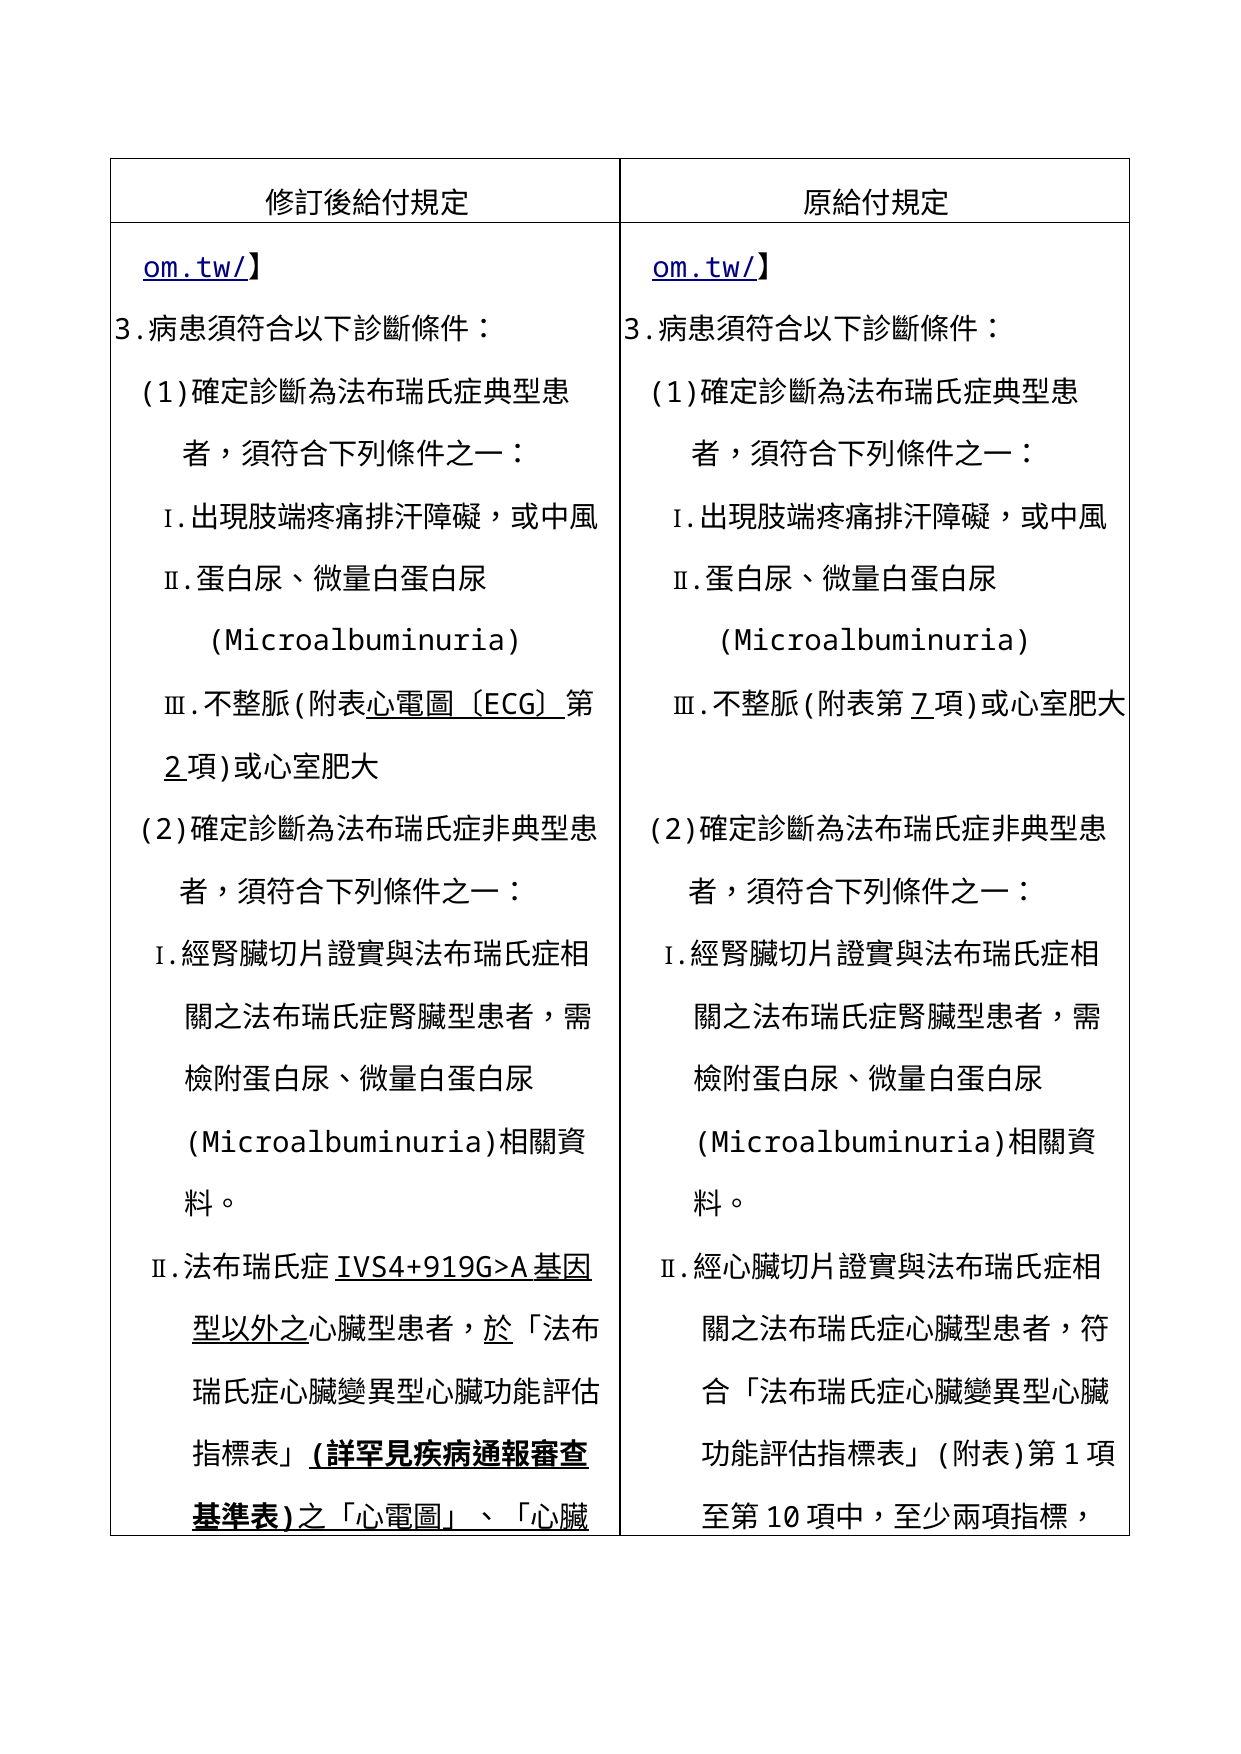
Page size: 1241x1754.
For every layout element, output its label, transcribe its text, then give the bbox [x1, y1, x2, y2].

table_cell 3.3.28.Migalastat hydrochloride (如Galafold)：(112/8/1) 1.本品不適用於治療法布瑞氏症IVS4+919G>A(c.639+919G>A)基因型患者。 2.病患須符合16歲以上，確定診斷為法布瑞氏症之患者且體外試驗確定為可符合性基因突變 (amenable mutation)【請參照https://www.galafoldamenabilitytable.com.tw/】 3.病患須符合以下診斷條件： (1)確定診斷為法布瑞氏症典型患者，須符合下列條件之一： Ⅰ.出現肢端疼痛排汗障礙，或中風 Ⅱ.蛋白尿、微量白蛋白尿 (Microalbuminuria) Ⅲ.不整脈(附表第7項)或心室肥大 (2)確定診斷為法布瑞氏症非典型患者，須符合下列條件之一： Ⅰ.經腎臟切片證實與法布瑞氏症相關之法布瑞氏症腎臟型患者，需檢附蛋白尿、微量白蛋白尿 (Microalbuminuria)相關資料。 Ⅱ.經心臟切片證實與法布瑞氏症相關之法布瑞氏症心臟型患者，符合「法布瑞氏症心臟變異型心臟功能評估指標表」(附表)第1項至第10項中，至少兩項指標，且心臟組織切片檢查(cardiac biopsy) 證實有GL3或lyso-Gb3脂質堆積者。 Ⅲ.具法布瑞氏症Cardiac Variant基因者，申請法布瑞氏症治療時，需檢附相關檢查及檢驗資料，以及至少半年之高血壓或糖尿病心肌病變危險因子之治療紀錄。糖尿病經過治療且HbA1c(醣化血色素)＜7者，始可接受治療。 4.排除使用於無法接受換腎之末期腎臟疾病合併有嚴重心臟衰竭(NYHA class IV) 5.使用劑量：每間隔1日1次，每次服用1粒。 6.本藥品不能與agalsidase alfa或 agalsidase beta合併使用。 7.需經事前審查核准後使用，每次申請之療程以1年為限，申請續用時需檢送療效評估資料，若符合下列條件之一，則不予同意使用： (1)嚴重心臟疾病(NYHA class IV)或嚴重心肌纖維化 (2)腎臟變異型法布瑞氏症病人合併末期腎臟疾病 (3)腎功能惡化 (eGFR<30mL/min/1.73m2) (4)嚴重認知退化經診斷為中、重度失智症 (5)由於末期法布瑞氏症或其他疾病，以致預期生存壽命少於一年 (6)在已事先預防情況之下，仍持續發生危及生命或嚴重不良反應者，例如:全身性過敏反應 (7)病人的服藥順從性不佳，超過50%未正常服用藥物。 (8)病患整年長期疼痛控制無法改善者或嚴重腸胃道症狀無法改善者，然典型男性患者不受此限。 8.治療前應與患者及家屬充分溝通告知下列事項，並請其簽名確認已被告知，留存病歷備查： (1)確定其了解治療的預期效果。 (2)患者有義務接受定期追蹤評估，如無明顯療效（如上述7所列），主治醫師在向患者及家屬清楚解釋後，應停止治療。 (3)女性患者之角膜病變Cornea Verticillata為良性症狀。 9.每一年須重新評估一次，追蹤檢查項目如下： (1)腎功能(eGFR)； (2)尿蛋白(尿蛋白或微尿蛋白)； (3)血漿或尿液GL3； (4)血漿或尿液lyso-Gb3； (5)疼痛狀態； (6)中風次數； (7)病患是否有出現新的心臟病或原心臟病是否有惡化情形(出現新的心肌梗塞、心律不整需心臟電擊整流或藥物治療、心跳過緩、房室傳導阻斷或其他心律疾病需心律調節器的植入治療，心臟衰竭需住院治療)。 (8)心肺功能狀態 (紐約心臟學會心功能分級 NYHA functional class及6分鐘走路測驗或運動心電圖測驗)。 (9)靜態心電圖、24小時Holter心電圖與心臟超音波。心臟超音波檢查時之基本項目: 左心室舒張期直徑、左心室後壁厚度、左心室前壁厚度、左心室質量與質量身高比、心房大小測量、左心室舒張功能測量(包含組織超音波)、心室後壁輻射向應變率、心中膈縱向應變率與心側壁縱向應變率、心臟瓣膜功能。超音波左心室質量與質量身高比、心室後壁輻射向應變率、心側壁縱向應變率。 (10)若初次心臟磁振造影(MRI)檢查時有心肌纖維化的病患，追蹤時應做心臟磁振造影；其他患者建議每兩年做心臟磁振造影追蹤檢查。 [621, 223, 1129, 1535]
table_header 修訂後給付規定 [111, 159, 619, 222]
table_header 原給付規定 [621, 159, 1129, 222]
table_cell 3.3.28.Migalastat hydrochloride (如Galafold)：(112/8/1、114/2/1) 1.本品不適用於治療法布瑞氏症IVS4+919G>A(c.639+919G>A)基因型患者。 2.病患須符合16歲以上，確定診斷為法布瑞氏症之患者且體外試驗確定為可符合性基因突變 (amenable mutation)【請參照https://www.galafoldamenabilitytable.com.tw/】 3.病患須符合以下診斷條件： (1)確定診斷為法布瑞氏症典型患者，須符合下列條件之一： Ⅰ.出現肢端疼痛排汗障礙，或中風 Ⅱ.蛋白尿、微量白蛋白尿 (Microalbuminuria) Ⅲ.不整脈(附表心電圖〔ECG〕第2項)或心室肥大 (2)確定診斷為法布瑞氏症非典型患者，須符合下列條件之一： Ⅰ.經腎臟切片證實與法布瑞氏症相關之法布瑞氏症腎臟型患者，需檢附蛋白尿、微量白蛋白尿 (Microalbuminuria)相關資料。 Ⅱ.法布瑞氏症IVS4+919G>A基因型以外之心臟型患者，於「法布瑞氏症心臟變異型心臟功能評估指標表」(詳罕見疾病通報審查基準表)之「心電圖」、「心臟超音波」、「心臟核磁共振檢查報告」及「實驗室檢查報告」4個部分中，每個部份需符合至少1項指標並提具該指標檢測報告，且心臟組織切片檢查(cardiac biopsy) 證實有GL3或lyso-Gb3脂質堆積者;且需檢附相關檢查及檢驗資料，以及至少半年之高血壓或糖尿病心肌病變危險因子之治療紀錄。糖尿病經過治療且HbA1c(醣化血色素)＜7者，始可接受酵素補充治療。（103/9/1、108/5/1、114/2/1）。 4.排除使用於無法接受換腎之末期腎臟疾病合併有嚴重心臟衰竭(NYHA class IV) 5.使用劑量：每間隔1日1次，每次服用1粒。 6.本藥品不能與pegunigalsidase alfa、agalsidase alfa或 agalsidase beta合併使用。 7.需經事前審查核准後使用，每次申請之療程以1年為限，申請續用時需檢送療效評估資料，若符合下列條件之一，則不予同意使用： (1)嚴重心臟疾病(NYHA class IV)或嚴重心肌纖維化（112/8/1、114/2/1） 註：嚴重心肌纖維化定義：每2年磁振造影中，有超過15%心肌質量為釓延遲顯影(late gadolinium enhancement >15% of myocardial mass)，或4個segments以上有＞75%纖維化 (2)腎臟變異型法布瑞氏症病人合併末期腎臟疾病 (3)腎功能惡化 (eGFR<30mL/min/1.73m2) (4)嚴重認知退化經診斷為中、重度失智症 (5)由於末期法布瑞氏症或其他疾病，以致預期生存壽命少於一年 (6)在已事先預防情況之下，仍持續發生危及生命或嚴重不良反應者，例如:全身性過敏反應 (7)病人的服藥順從性不佳，超過50%未正常服用藥物。 (8)病患整年長期疼痛控制無法改善者或嚴重腸胃道症狀無法改善者，然典型男性患者不受此限。 (9)以下檢測心臟功能之評估項目，若有一項目相較於前一年惡化，則不予續用（114/2/1）。 六分鐘步行惡化：絕對行走距離減少50公尺和相對行走距離減少大於20% 心臟衰竭指數惡化：相較於基期，NT-Pro BNP增加> 700 mg/L且>30% 8.治療前應與患者及家屬充分溝通告知下列事項，並請其簽名確認已被告知，留存病歷備查： (1)確定其了解治療的預期效果。 (2)患者有義務接受定期追蹤評估，如無明顯療效（如上述7所列），主治醫師在向患者及家屬清楚解釋後，應停止治療。 (3)女性患者之角膜病變Cornea Verticillata為良性症狀。 9.每一年須重新評估一次，追蹤檢查項目如下：（114/2/1） (1)腎功能(eGFR)； (2)尿蛋白(尿蛋白或微尿蛋白)； (3)血漿或尿液lyso-Gb3； (4)疼痛狀態； (5)中風次數； (6)病患是否有出現新的心臟病或原心臟病是否有惡化情形(出現新的心肌梗塞、心律不整需心臟電擊整流或藥物治療、心跳過緩、房室傳導阻斷或其他心律疾病需心律調節器的植入治療，心臟衰竭需住院治療)。 (7)心肺功能狀態 (紐約心臟學會心功能分級 NYHA functional class及6分鐘走路測驗或運動心電圖測驗)。 (8)靜態心電圖、24小時Holter心電圖與心臟超音波。心臟超音波檢查時之基本項目: 左心室舒張期直徑、左心室後壁厚度、左心室前壁厚度、左心室質量與質量身高比、心房大小測量、左心室舒張功能測量(包含組織超音波)、心室後壁輻射向應變率、心中膈縱向應變率與心側壁縱向應變率、心臟瓣膜功能。超音波左心室質量與質量身高比、心室後壁輻射向應變率、心側壁縱向應變率。 (9)若初次心臟磁振造影(MRI)檢查時有心肌纖維化的病患，追蹤時應做心臟磁振造影；其他患者建議每兩年做心臟磁振造影追蹤檢查。 10.使用本類藥品需完成個案系統登錄，亦需於療程結束或停止使用該藥品後，於此系統登錄結案。逾期未登錄結案者，系統自動結案，且不予支付該個案自前次事前審查核定日後申報之藥費。(114/2/1） [111, 223, 619, 1535]
